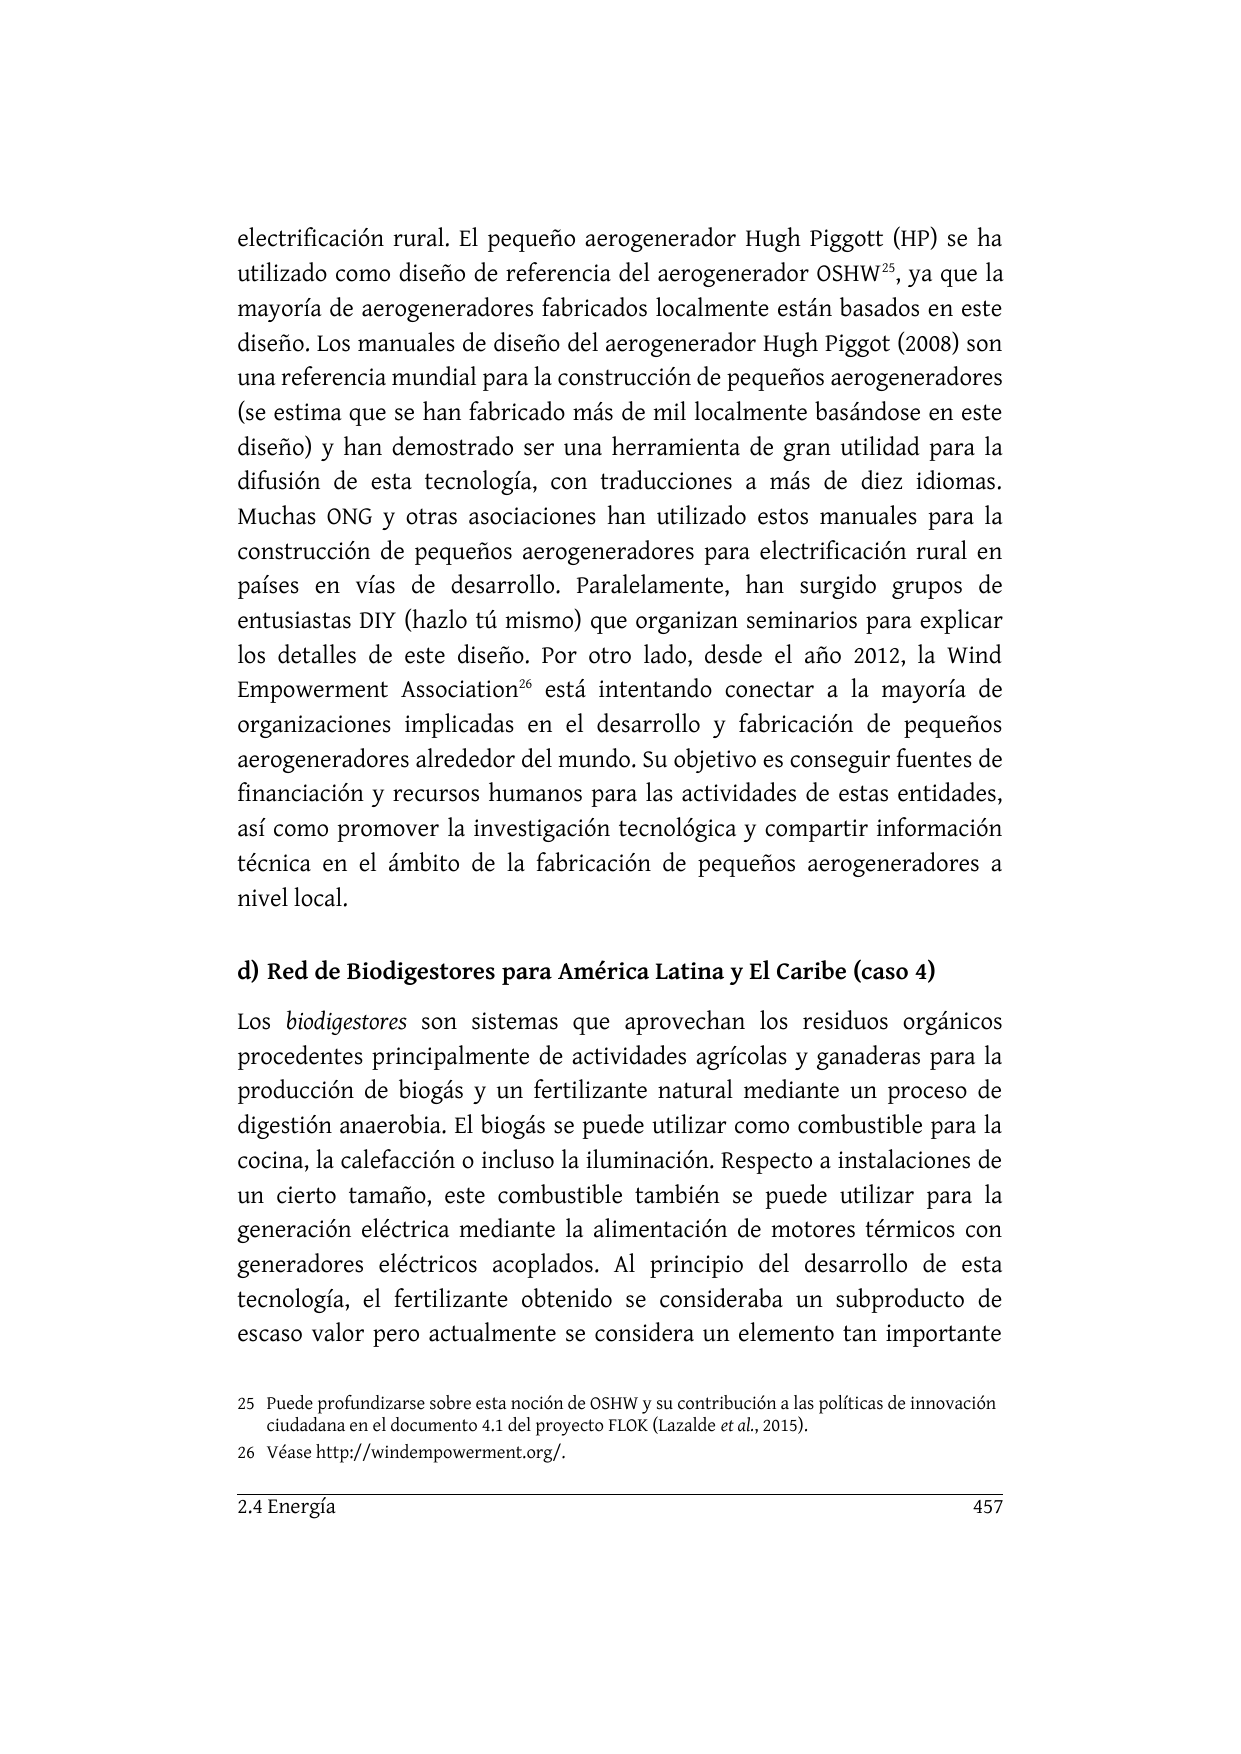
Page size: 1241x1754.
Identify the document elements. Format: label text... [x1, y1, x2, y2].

subtitle Red de Biodigestores para América Latina y El Caribe (caso 4) [237, 958, 1003, 987]
text Véase http://windempowerment.org/. [237, 1442, 1003, 1464]
text Puede profundizarse sobre esta noción de OSHW y su contribución a las políticas de innovación ciudadana en el documento 4.1 del proyecto FLOK (Lazalde et al., 2015). [237, 1393, 1003, 1436]
text electrificación rural. El pequeño aerogenerador Hugh Piggott (HP) se ha utilizado como diseño de referencia del aerogenerador OSHW, ya que la mayoría de aerogeneradores fabricados localmente están basados en este diseño. Los manuales de diseño del aerogenerador Hugh Piggot (2008) son una referencia mundial para la construcción de pequeños aerogeneradores (se estima que se han fabricado más de mil localmente basándose en este diseño) y han demostrado ser una herramienta de gran utilidad para la difusión de esta tecnología, con traducciones a más de diez idiomas. Muchas ONG y otras asociaciones han utilizado estos manuales para la construcción de pequeños aerogeneradores para electrificación rural en países en vías de desarrollo. Paralelamente, han surgido grupos de entusiastas DIY (hazlo tú mismo) que organizan seminarios para explicar los detalles de este diseño. Por otro lado, desde el año 2012, la Wind Empowerment Association está intentando conectar a la mayoría de organizaciones implicadas en el desarrollo y fabricación de pequeños aerogeneradores alrededor del mundo. Su objetivo es conseguir fuentes de financiación y recursos humanos para las actividades de estas entidades, así como promover la investigación tecnológica y compartir información técnica en el ámbito de la fabricación de pequeños aerogeneradores a nivel local. [237, 225, 1003, 913]
text Los biodigestores son sistemas que aprovechan los residuos orgánicos procedentes principalmente de actividades agrícolas y ganaderas para la producción de biogás y un fertilizante natural mediante un proceso de digestión anaerobia. El biogás se puede utilizar como combustible para la cocina, la calefacción o incluso la iluminación. Respecto a instalaciones de un cierto tamaño, este combustible también se puede utilizar para la generación eléctrica mediante la alimentación de motores térmicos con generadores eléctricos acoplados. Al principio del desarrollo de esta tecnología, el fertilizante obtenido se consideraba un subproducto de escaso valor pero actualmente se considera un elemento tan importante [237, 1008, 1003, 1349]
